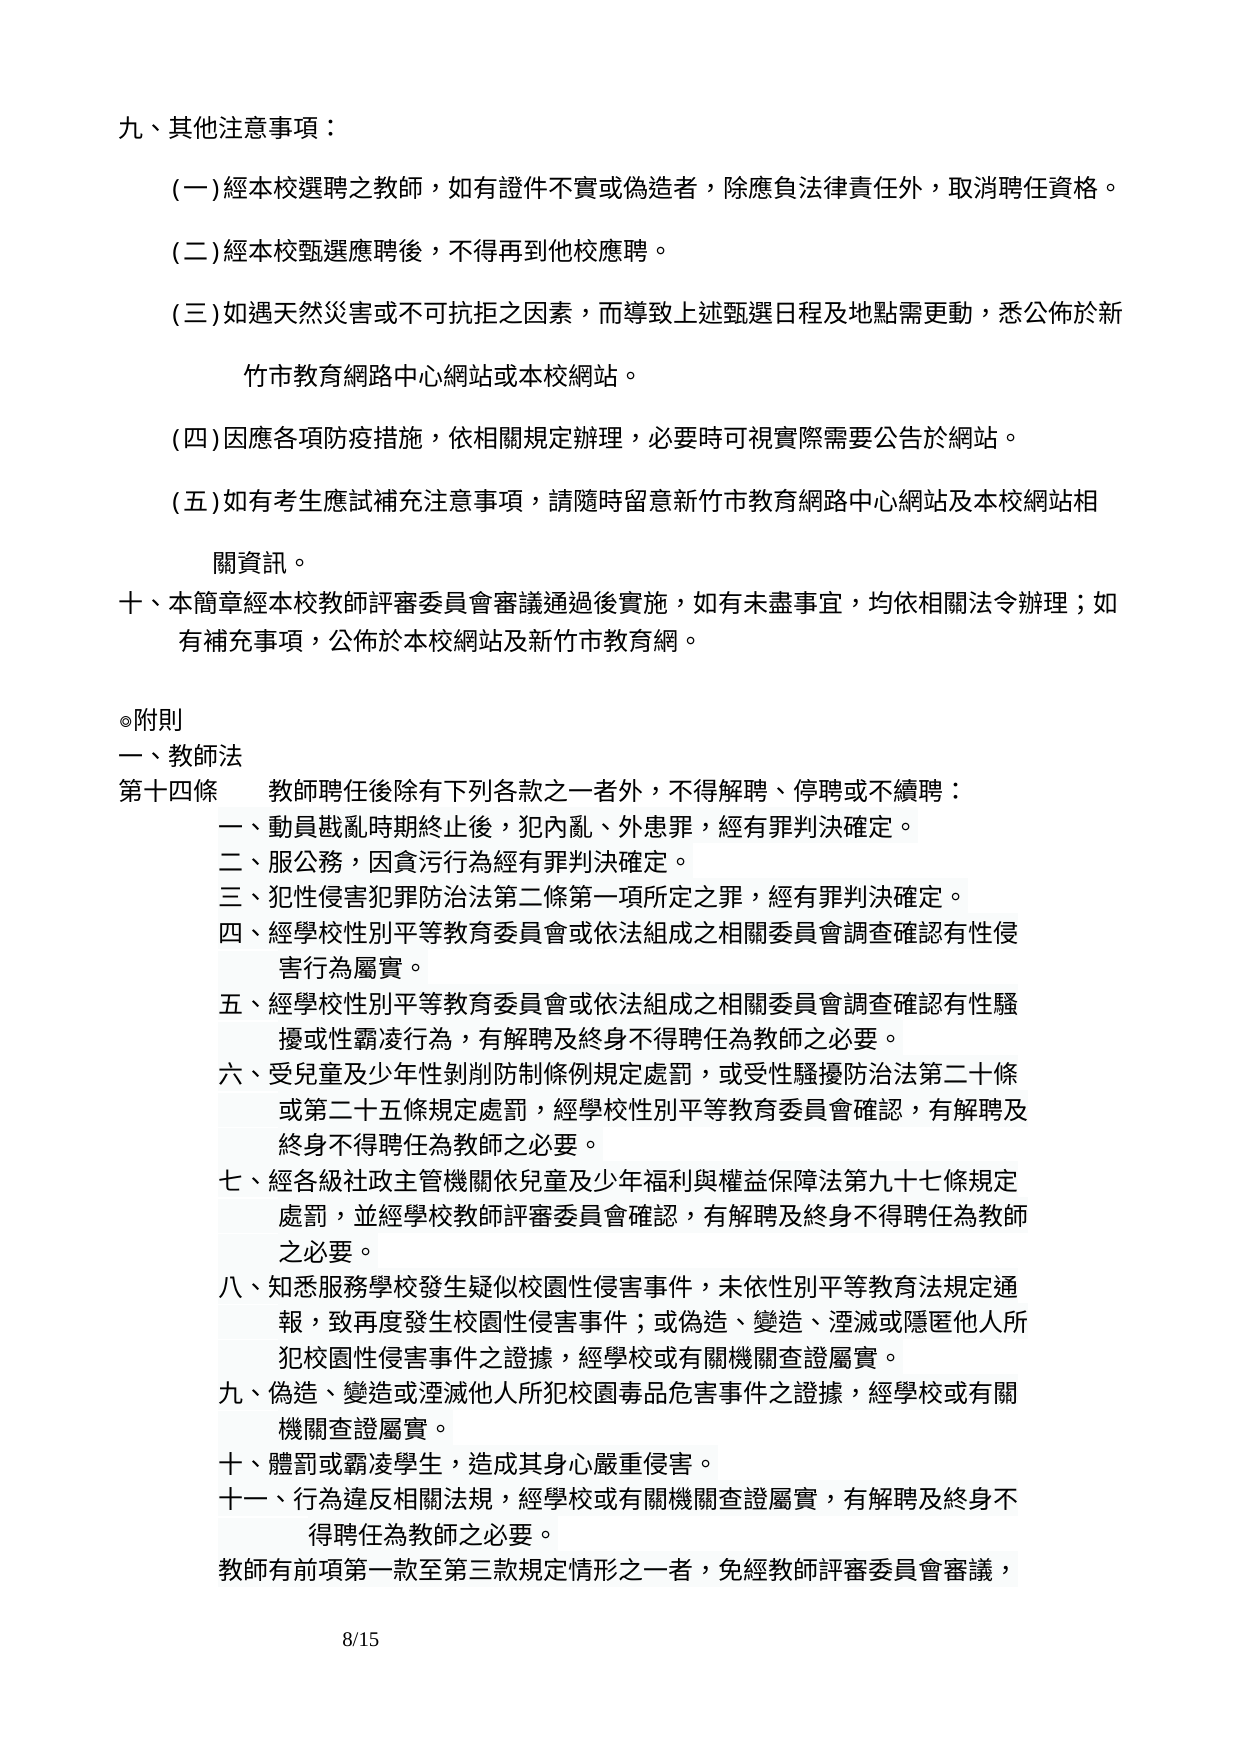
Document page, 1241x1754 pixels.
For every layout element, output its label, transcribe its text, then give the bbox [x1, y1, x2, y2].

text 關資訊。 [162, 520, 1137, 583]
text ◎附則 [118, 701, 1137, 737]
text 一、教師法 [118, 737, 1137, 772]
text (五)如有考生應試補充注意事項，請隨時留意新竹市教育網路中心網站及本校網站相 [168, 458, 1137, 520]
text 第十四條 教師聘任後除有下列各款之一者外，不得解聘、停聘或不續聘： [118, 772, 1137, 808]
text 有補充事項，公佈於本校網站及新竹市教育網。 [118, 620, 1137, 658]
text (三)如遇天然災害或不可抗拒之因素，而導致上述甄選日程及地點需更動，悉公佈於新竹市教育網路中心網站或本校網站。 [168, 270, 1137, 395]
text (二)經本校甄選應聘後，不得再到他校應聘。 [168, 208, 1137, 270]
text (一)經本校選聘之教師，如有證件不實或偽造者，除應負法律責任外，取消聘任資格。 [168, 145, 1137, 208]
text (四)因應各項防疫措施，依相關規定辦理，必要時可視實際需要公告於網站。 [168, 395, 1137, 458]
text 九、其他注意事項： [118, 108, 1137, 145]
text 十、本簡章經本校教師評審委員會審議通過後實施，如有未盡事宜，均依相關法令辦理；如 [118, 583, 1137, 620]
text 一、動員戡亂時期終止後，犯內亂、外患罪，經有罪判決確定。 二、服公務，因貪污行為經有罪判決確定。 三、犯性侵害犯罪防治法第二條第一項所定之罪，經有罪判決確定。 四、經學校性別平等教育委員會或依法組成之相關委員會調查確認有性侵 害行為屬實。 五、經學校性別平等教育委員會或依法組成之相關委員會調查確認有性騷 擾或性霸凌行為，有解聘及終身不得聘任為教師之必要。 六、受兒童及少年性剝削防制條例規定處罰，或受性騷擾防治法第二十條 或第二十五條規定處罰，經學校性別平等教育委員會確認，有解聘及 終身不得聘任為教師之必要。 七、經各級社政主管機關依兒童及少年福利與權益保障法第九十七條規定 處罰，並經學校教師評審委員會確認，有解聘及終身不得聘任為教師 之必要。 八、知悉服務學校發生疑似校園性侵害事件，未依性別平等教育法規定通 報，致再度發生校園性侵害事件；或偽造、變造、湮滅或隱匿他人所 犯校園性侵害事件之證據，經學校或有關機關查證屬實。 九、偽造、變造或湮滅他人所犯校園毒品危害事件之證據，經學校或有關 機關查證屬實。 十、體罰或霸凌學生，造成其身心嚴重侵害。 十一、行為違反相關法規，經學校或有關機關查證屬實，有解聘及終身不 得聘任為教師之必要。 教師有前項第一款至第三款規定情形之一者，免經教師評審委員會審議， [218, 808, 1137, 1587]
